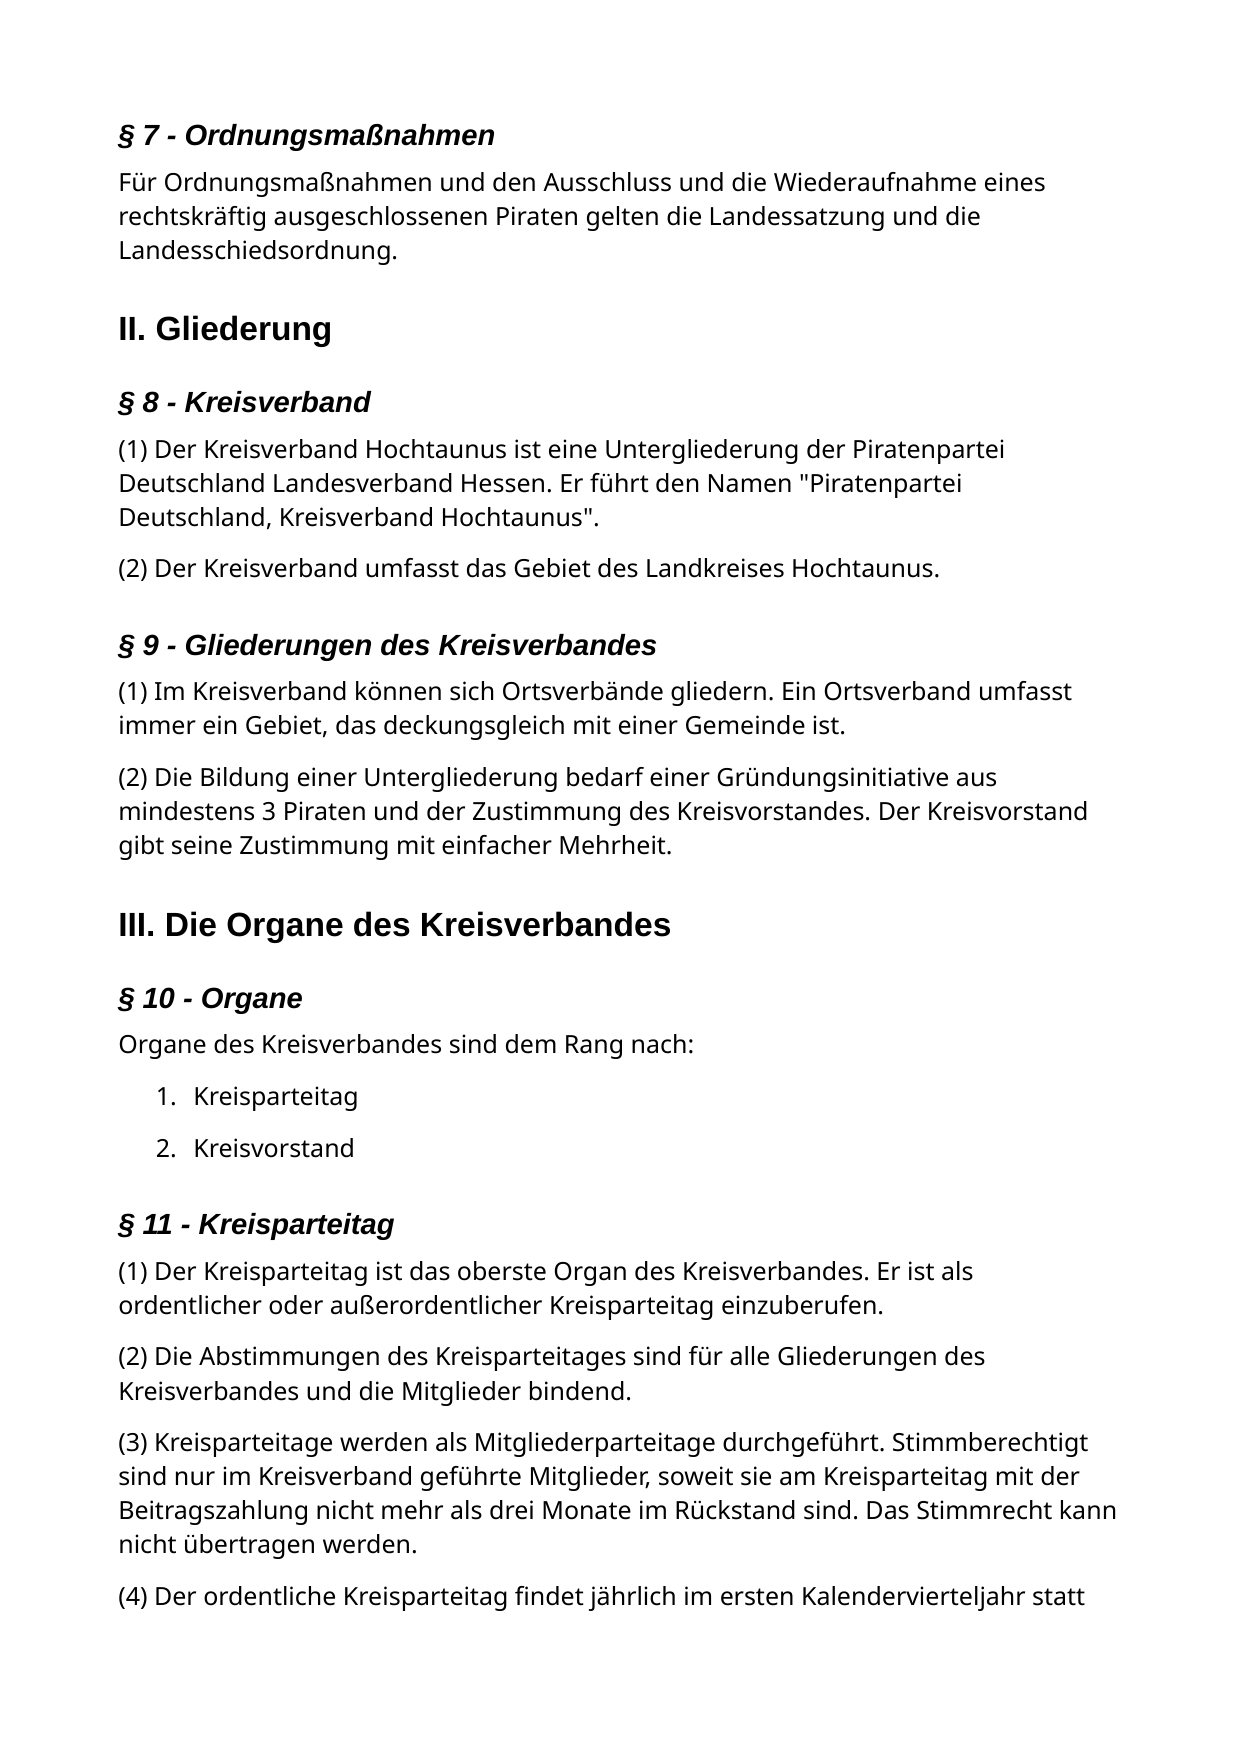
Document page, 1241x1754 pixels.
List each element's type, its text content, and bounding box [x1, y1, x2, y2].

text (2) Die Abstimmungen des Kreisparteitages sind für alle Gliederungen des Kreisverbandes und die Mitglieder bindend. [118, 1339, 1122, 1407]
text (4) Der ordentliche Kreisparteitag findet jährlich im ersten Kalendervierteljahr statt [118, 1579, 1122, 1613]
text Für Ordnungsmaßnahmen und den Ausschluss und die Wiederaufnahme eines rechtskräftig ausgeschlossenen Piraten gelten die Landessatzung und die Landesschiedsordnung. [118, 164, 1122, 266]
list Kreisvorstand [156, 1130, 1122, 1164]
subtitle § 8 - Kreisverband [118, 385, 1122, 419]
text (2) Die Bildung einer Untergliederung bedarf einer Gründungsinitiative aus mindestens 3 Piraten und der Zustimmung des Kreisvorstandes. Der Kreisvorstand gibt seine Zustimmung mit einfacher Mehrheit. [118, 760, 1122, 862]
subtitle § 7 - Ordnungsmaßnahmen [118, 118, 1122, 152]
text (1) Im Kreisverband können sich Ortsverbände gliedern. Ein Ortsverband umfasst immer ein Gebiet, das deckungsgleich mit einer Gemeinde ist. [118, 674, 1122, 742]
subtitle § 10 - Organe [118, 981, 1122, 1014]
text (1) Der Kreisverband Hochtaunus ist eine Untergliederung der Piratenpartei Deutschland Landesverband Hessen. Er führt den Namen "Piratenpartei Deutschland, Kreisverband Hochtaunus". [118, 431, 1122, 533]
subtitle § 11 - Kreisparteitag [118, 1207, 1122, 1241]
text (3) Kreisparteitage werden als Mitgliederparteitage durchgeführt. Stimmberechtigt sind nur im Kreisverband geführte Mitglieder, soweit sie am Kreisparteitag mit der Beitragszahlung nicht mehr als drei Monate im Rückstand sind. Das Stimmrecht kann nicht übertragen werden. [118, 1425, 1122, 1561]
list Kreisparteitag [156, 1079, 1122, 1113]
subtitle II. Gliederung [118, 309, 1122, 348]
subtitle III. Die Organe des Kreisverbandes [118, 905, 1122, 943]
text Organe des Kreisverbandes sind dem Rang nach: [118, 1027, 1122, 1061]
text (2) Der Kreisverband umfasst das Gebiet des Landkreises Hochtaunus. [118, 551, 1122, 585]
subtitle § 9 - Gliederungen des Kreisverbandes [118, 628, 1122, 661]
text (1) Der Kreisparteitag ist das oberste Organ des Kreisverbandes. Er ist als ordentlicher oder außerordentlicher Kreisparteitag einzuberufen. [118, 1253, 1122, 1321]
